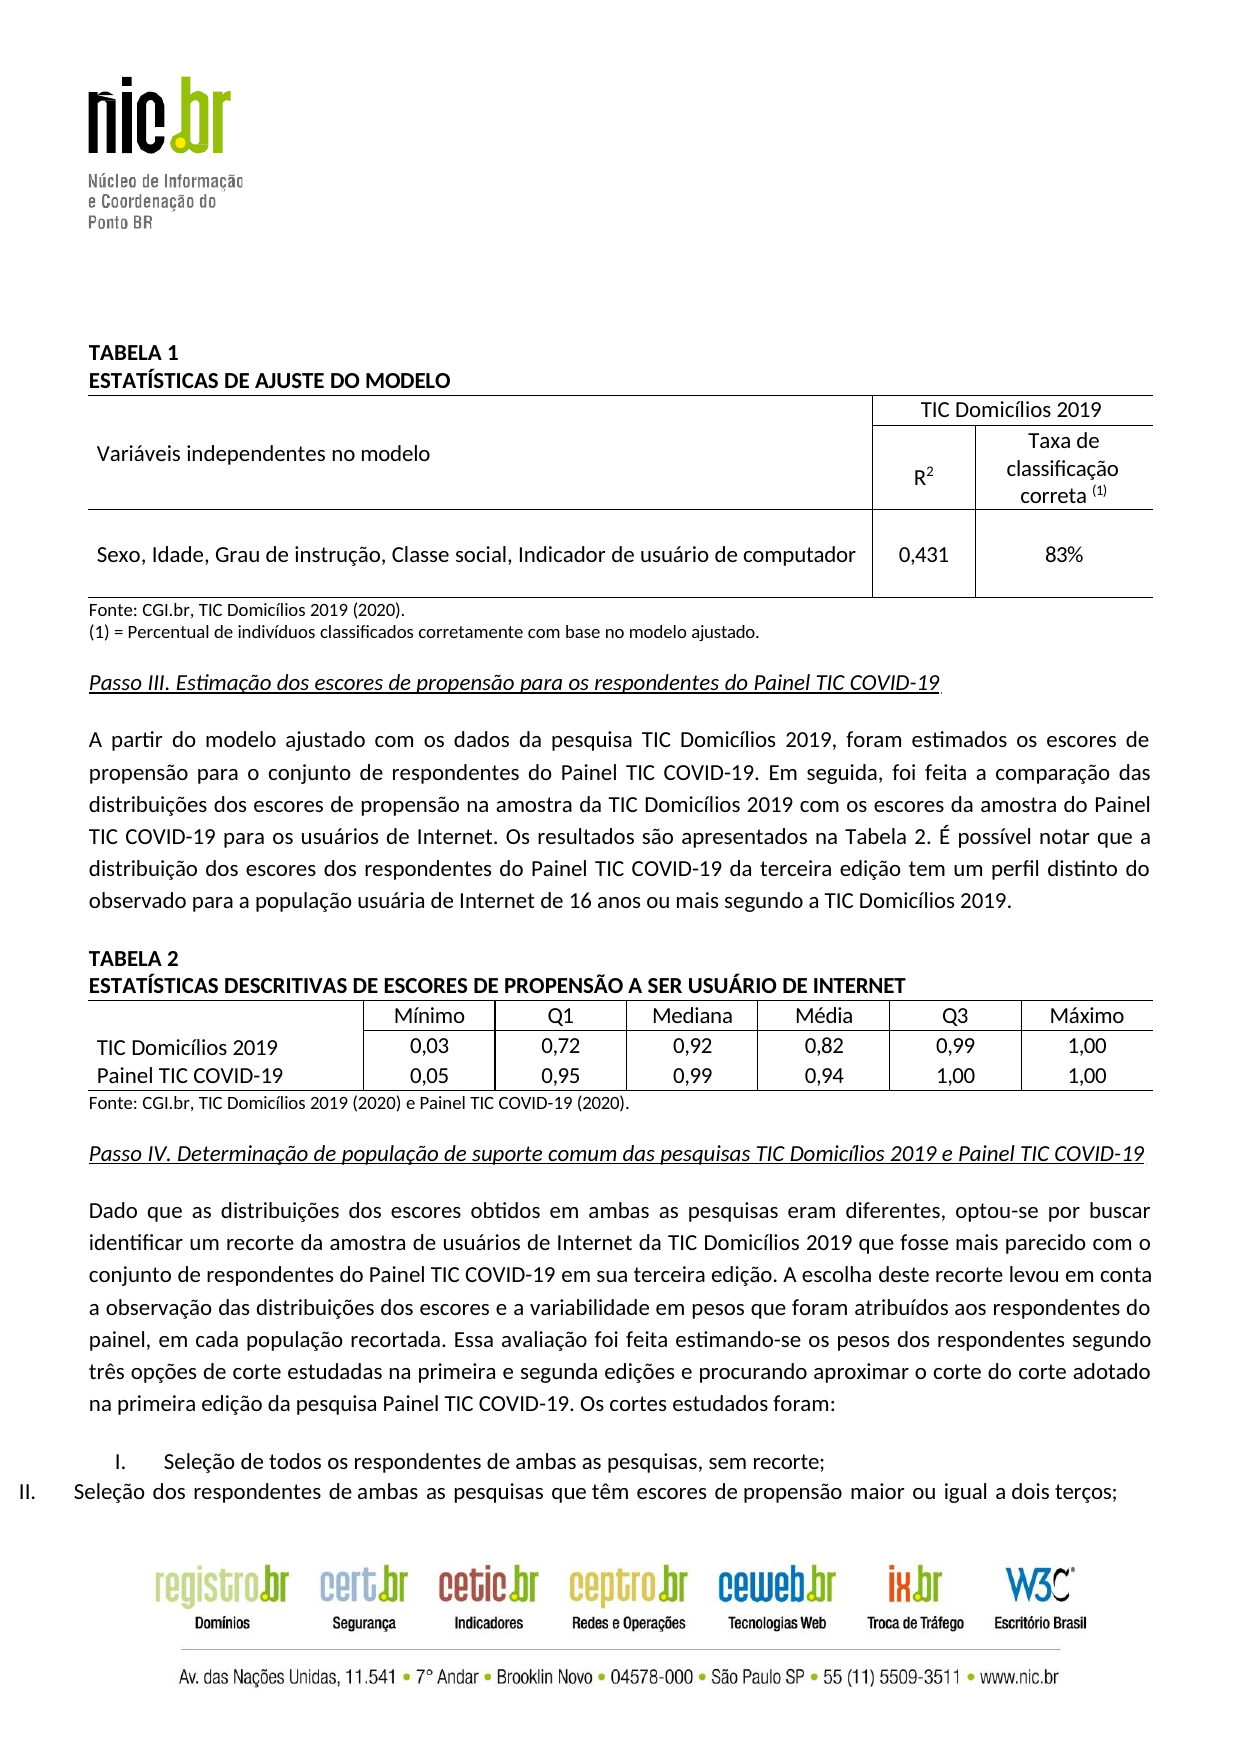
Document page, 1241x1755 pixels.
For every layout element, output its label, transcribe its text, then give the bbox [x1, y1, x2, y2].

text Fonte: CGI.br, TIC Domicílios 2019 (2020) e Painel TIC COVID-19 (2020). [89, 1091, 1167, 1114]
text (1) = Percentual de indivíduos classificados corretamente com base no modelo ajustado. [89, 621, 1167, 643]
table_cell 0,431 [873, 510, 975, 597]
subtitle TABELA 1 [89, 338, 1167, 366]
text ESTATÍSTICAS DESCRITIVAS DE ESCORES DE PROPENSÃO A SER USUÁRIO DE INTERNET [89, 972, 1167, 999]
table_header [88, 1001, 363, 1030]
table_cell 0,99 [627, 1063, 757, 1090]
table_header Média [758, 1001, 889, 1030]
table_cell 1,00 [1022, 1031, 1153, 1063]
table_cell 0,94 [758, 1063, 889, 1090]
list Seleção de todos os respondentes de ambas as pesquisas, sem recorte; [114, 1447, 1167, 1475]
table_header TIC Domicílios 2019 [873, 396, 1153, 425]
table_header Mediana [627, 1001, 757, 1030]
text ESTATÍSTICAS DE AJUSTE DO MODELO [89, 366, 1167, 394]
table_cell Taxa de classificação correta (1) [976, 426, 1153, 509]
table_header Mínimo [364, 1001, 494, 1030]
table_cell 0,95 [496, 1063, 626, 1090]
table_header Q1 [496, 1001, 626, 1030]
text Fonte: CGI.br, TIC Domicílios 2019 (2020). [89, 598, 1167, 621]
text Dado que as distribuições dos escores obtidos em ambas as pesquisas eram diferentes, optou-se por buscar identificar um recorte da amostra de usuários de Internet da TIC Domicílios 2019 que fosse mais parecido com o conjunto de respondentes do Painel TIC COVID-19 em sua terceira edição. A escolha deste recorte levou em conta a observação das distribuições dos escores e a variabilidade em pesos que foram atribuídos aos respondentes do painel, em cada população recortada. Essa avaliação foi feita estimando-se os pesos dos respondentes segundo três opções de corte estudadas na primeira e segunda edições e procurando aproximar o corte do corte adotado na primeira edição da pesquisa Painel TIC COVID-19. Os cortes estudados foram: [89, 1196, 1153, 1417]
table_cell 1,00 [890, 1063, 1021, 1090]
table_cell 0,82 [758, 1031, 889, 1063]
table_cell 0,92 [627, 1031, 757, 1063]
table_cell TIC Domicílios 2019 [88, 1030, 363, 1063]
text Passo IV. Determinação de população de suporte comum das pesquisas TIC Domicílios 2019 e Painel TIC COVID-19 [89, 1139, 1167, 1167]
table_cell Painel TIC COVID-19 [88, 1063, 363, 1090]
table_cell R2 [873, 426, 975, 509]
text A partir do modelo ajustado com os dados da pesquisa TIC Domicílios 2019, foram estimados os escores de propensão para o conjunto de respondentes do Painel TIC COVID-19. Em seguida, foi feita a comparação das distribuições dos escores de propensão na amostra da TIC Domicílios 2019 com os escores da amostra do Painel TIC COVID-19 para os usuários de Internet. Os resultados são apresentados na Tabela 2. É possível notar que a distribuição dos escores dos respondentes do Painel TIC COVID-19 da terceira edição tem um perfil distinto do observado para a população usuária de Internet de 16 anos ou mais segundo a TIC Domicílios 2019. [89, 726, 1152, 914]
table_cell 0,03 [364, 1031, 494, 1063]
table_header Q3 [890, 1001, 1021, 1030]
table_header Variáveis independentes no modelo [88, 396, 872, 509]
text Passo III. Estimação dos escores de propensão para os respondentes do Painel TIC COVID-19 [89, 668, 1167, 696]
table_cell 0,72 [496, 1031, 626, 1063]
table_cell 0,05 [364, 1063, 494, 1090]
table_cell 0,99 [890, 1031, 1021, 1063]
table_cell Sexo, Idade, Grau de instrução, Classe social, Indicador de usuário de computador [88, 510, 872, 597]
table_cell 83% [976, 510, 1153, 597]
table_header Máximo [1022, 1001, 1153, 1030]
list Seleção dos respondentes de ambas as pesquisas que têm escores de propensão maior ou igual a dois terços; [19, 1477, 1152, 1505]
subtitle TABELA 2 [89, 944, 1167, 972]
table_cell 1,00 [1022, 1063, 1153, 1090]
